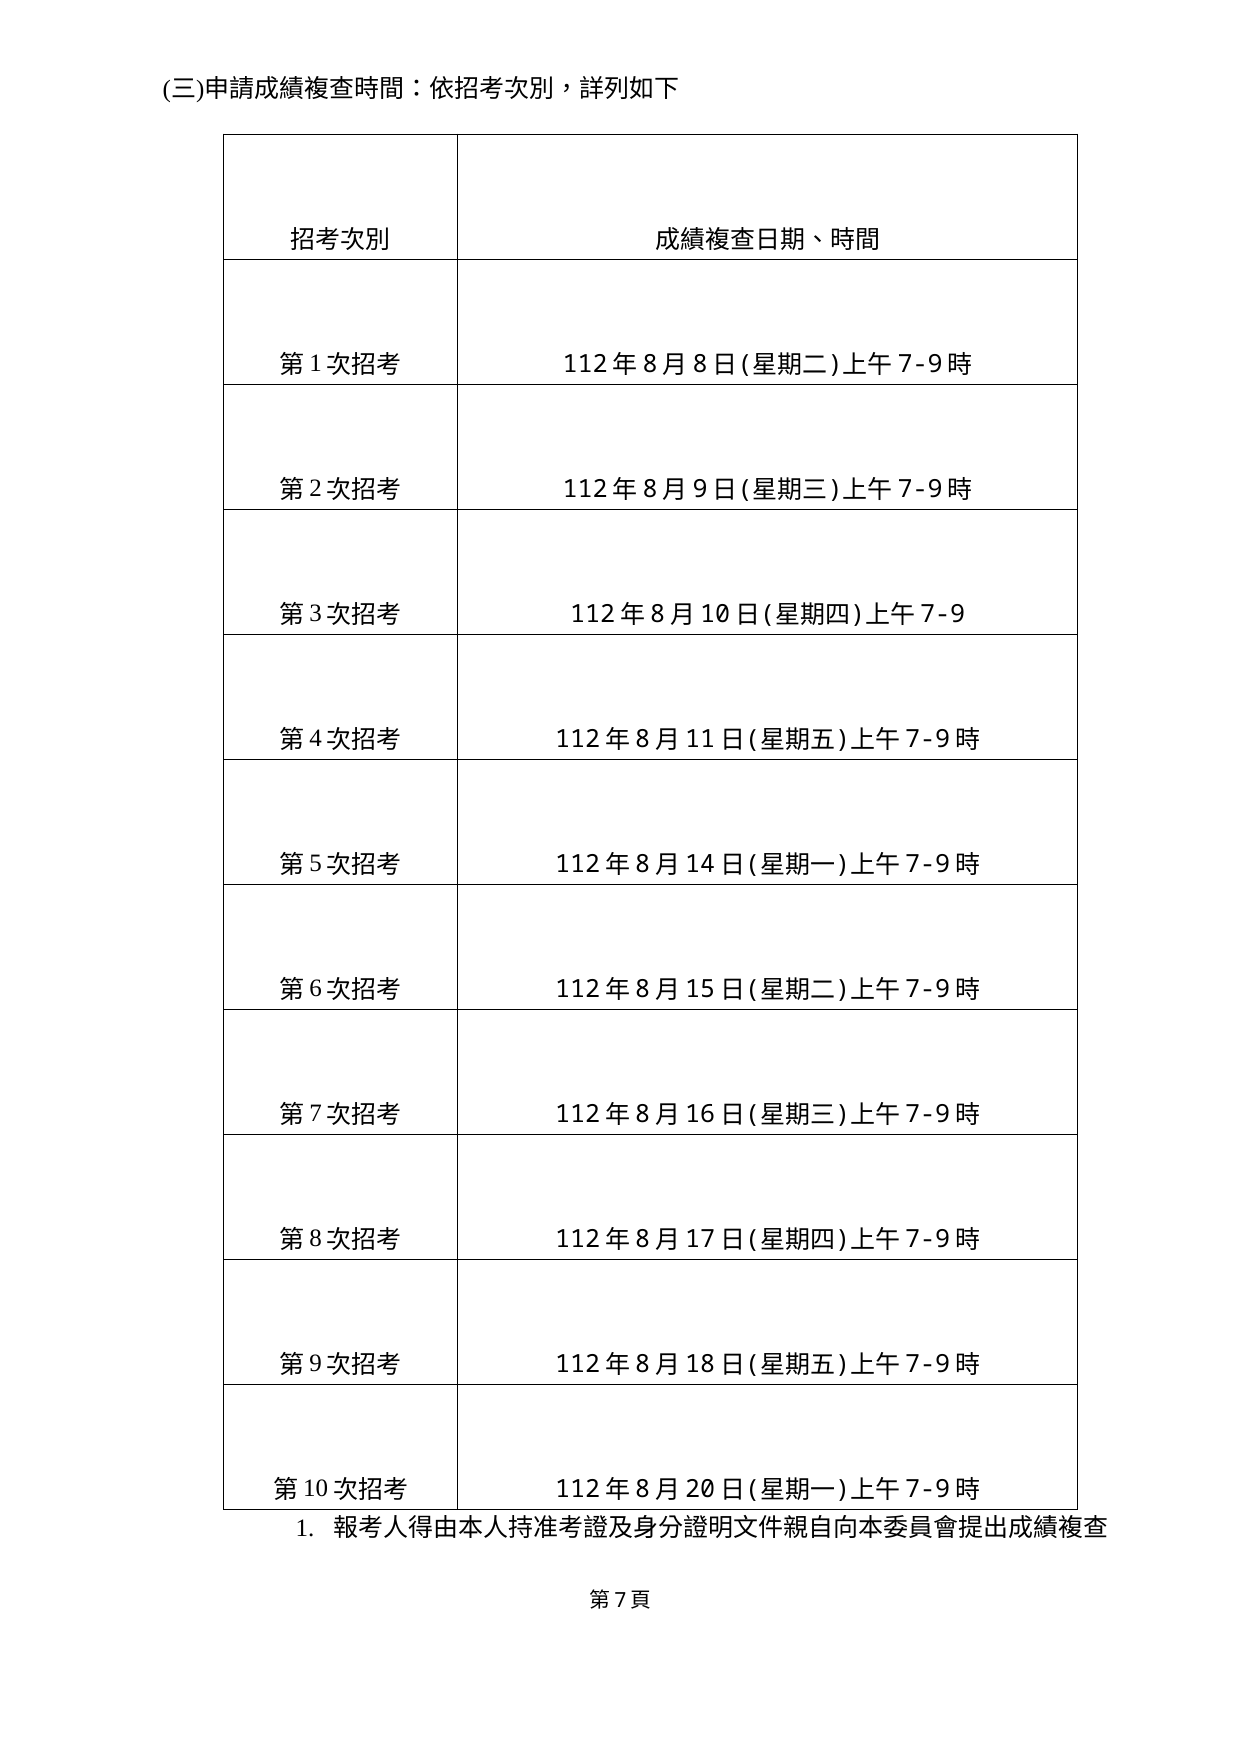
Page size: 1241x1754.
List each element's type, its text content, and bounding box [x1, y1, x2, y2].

table_cell 第9次招考 [224, 1260, 457, 1383]
table_cell 112年8月11日(星期五)上午7-9時 [458, 635, 1077, 758]
table_cell 第8次招考 [224, 1135, 457, 1258]
table_cell 112年8月8日(星期二)上午7-9時 [458, 260, 1077, 383]
table_cell 第5次招考 [224, 760, 457, 883]
table_cell 112年8月16日(星期三)上午7-9時 [458, 1010, 1077, 1133]
table_cell 第10次招考 [224, 1385, 457, 1508]
table_cell 112年8月15日(星期二)上午7-9時 [458, 885, 1077, 1008]
table_header 招考次別 [224, 135, 457, 258]
table_cell 第7次招考 [224, 1010, 457, 1133]
table_cell 112年8月17日(星期四)上午7-9時 [458, 1135, 1077, 1258]
table_cell 112年8月18日(星期五)上午7-9時 [458, 1260, 1077, 1383]
table_cell 112年8月9日(星期三)上午7-9時 [458, 385, 1077, 508]
table_header 成績複查日期、時間 [458, 135, 1077, 258]
table_cell 第3次招考 [224, 510, 457, 633]
table_cell 第1次招考 [224, 260, 457, 383]
table_cell 第4次招考 [224, 635, 457, 758]
text (三)申請成績複查時間：依招考次別，詳列如下 [162, 71, 1122, 104]
table_cell 112年8月10日(星期四)上午7-9 [458, 510, 1077, 633]
table_cell 112年8月14日(星期一)上午7-9時 [458, 760, 1077, 883]
table_cell 第6次招考 [224, 885, 457, 1008]
table_cell 第2次招考 [224, 385, 457, 508]
table_cell 112年8月20日(星期一)上午7-9時 [458, 1385, 1077, 1508]
list 報考人得由本人持准考證及身分證明文件親自向本委員會提出成績複查 [295, 1509, 1122, 1543]
